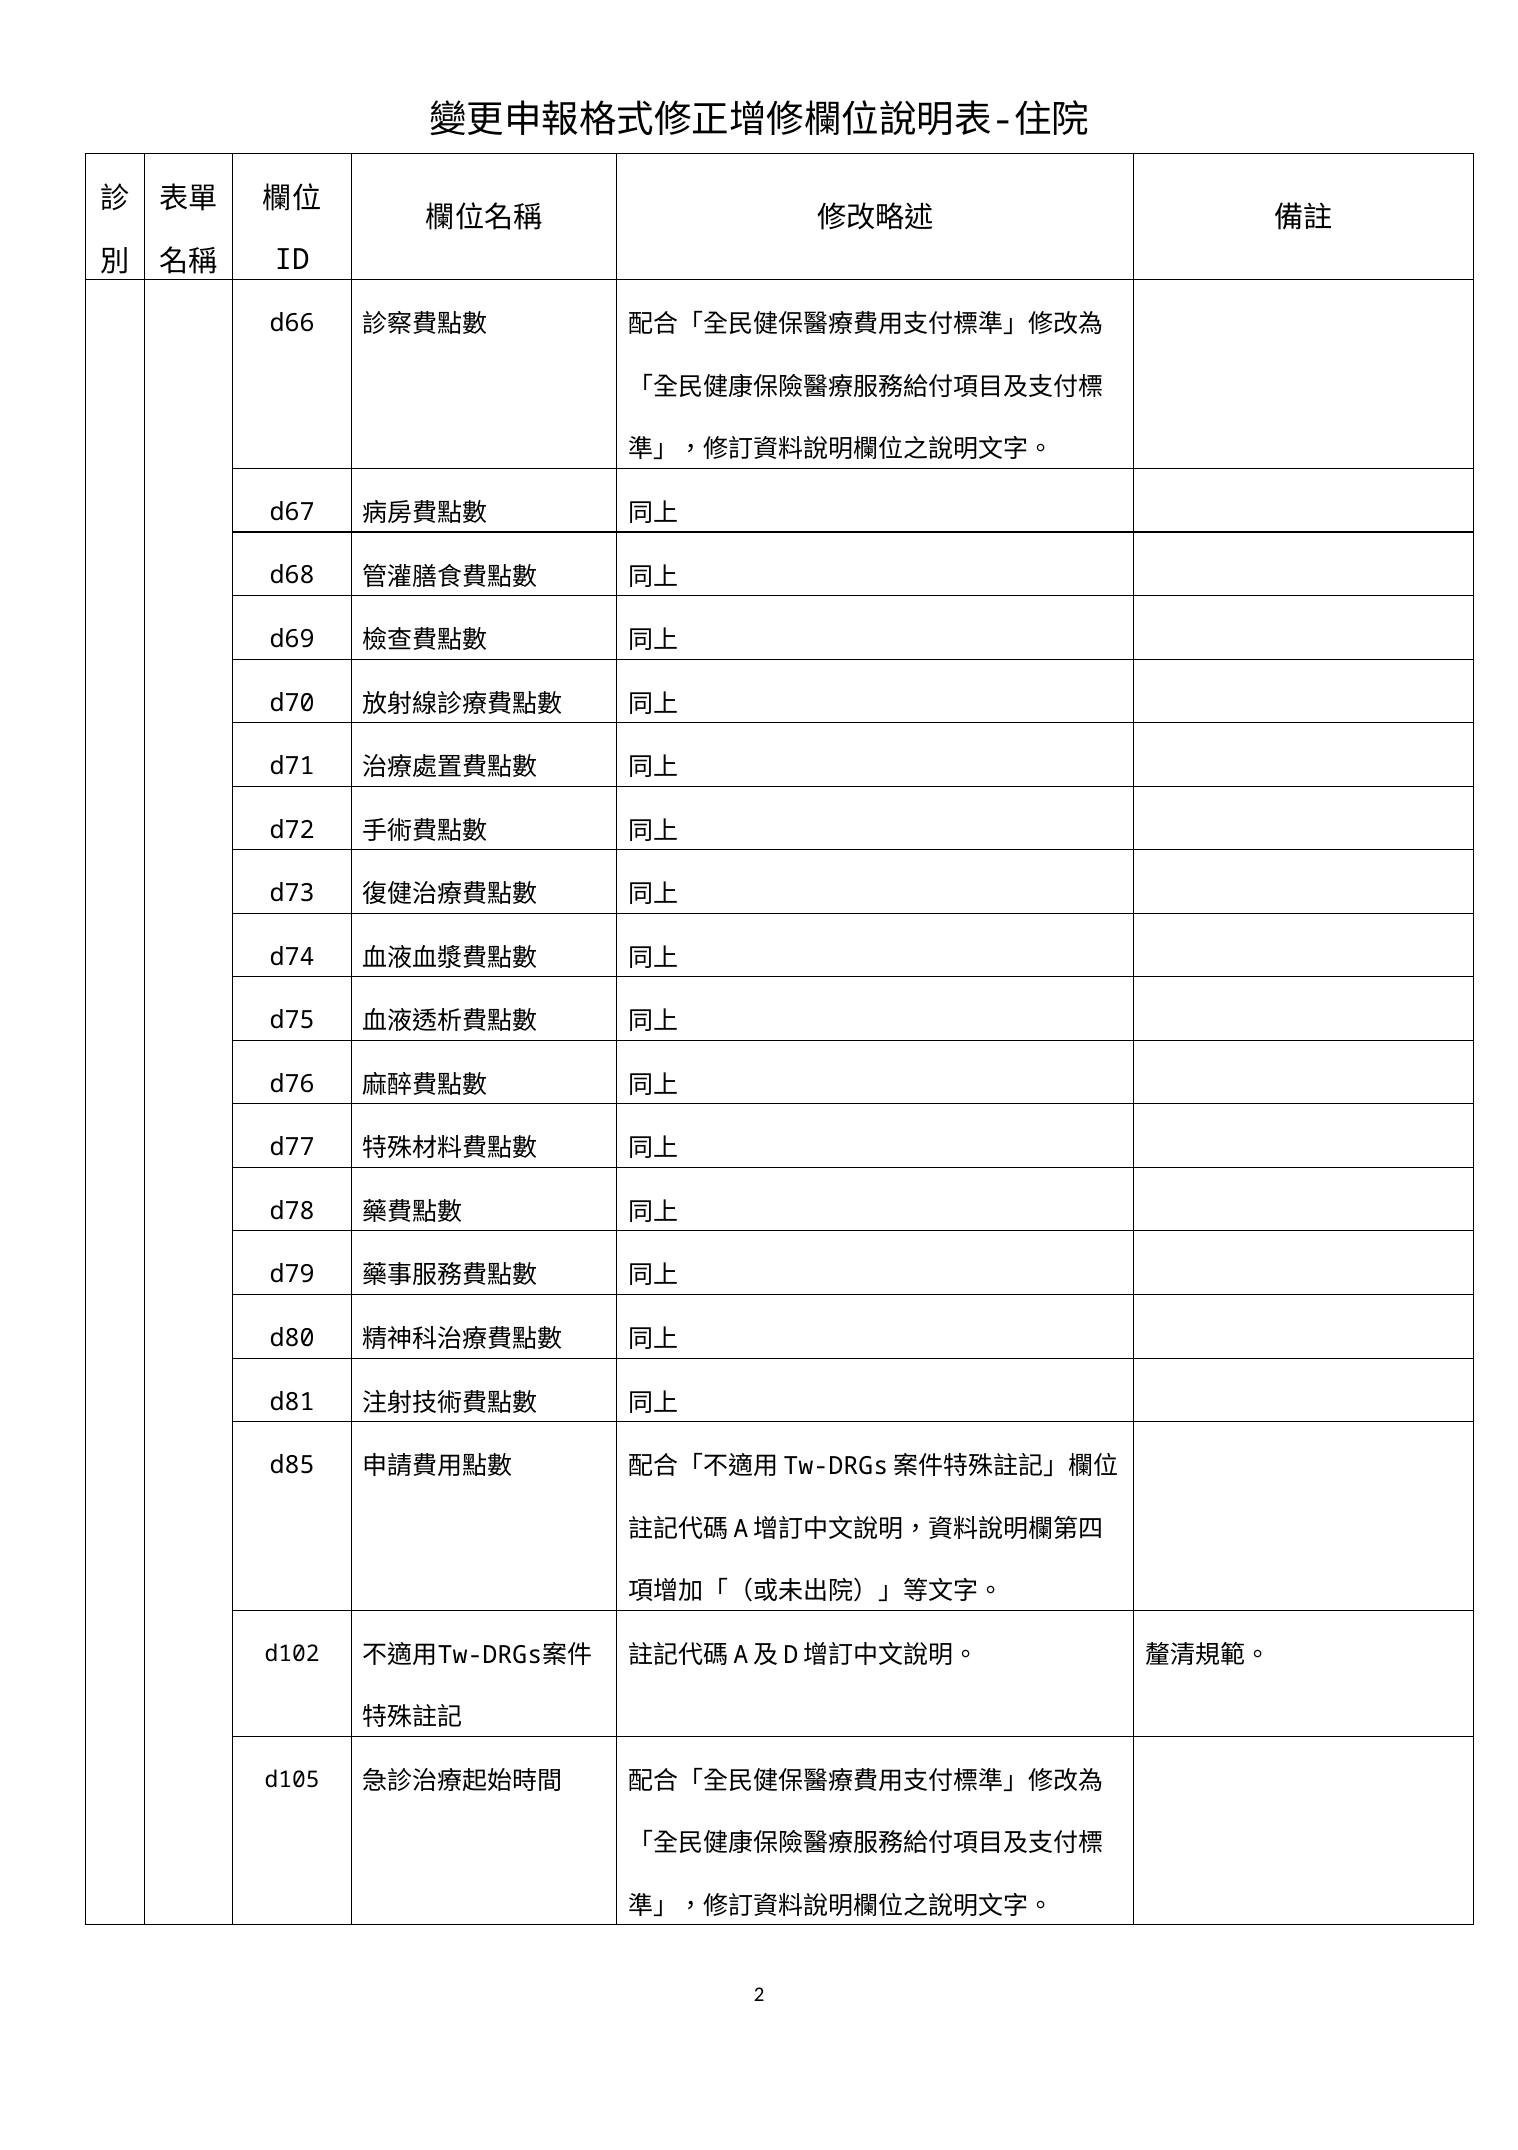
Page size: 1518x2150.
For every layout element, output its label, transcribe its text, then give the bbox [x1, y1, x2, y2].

table_cell d66 [233, 280, 351, 468]
table_cell d79 [233, 1231, 351, 1294]
table_cell d73 [233, 850, 351, 913]
table_cell 血液透析費點數 [352, 977, 616, 1040]
table_cell 同上 [617, 1231, 1133, 1294]
table_cell 血液血漿費點數 [352, 914, 616, 976]
table_cell 檢查費點數 [352, 596, 616, 658]
table_cell 同上 [617, 1359, 1133, 1421]
table_cell 同上 [617, 1168, 1133, 1230]
table_header 欄位名稱 [352, 154, 616, 279]
table_cell 配合「全民健保醫療費用支付標準」修改為「全民健康保險醫療服務給付項目及支付標準」，修訂資料說明欄位之說明文字。 [617, 280, 1133, 468]
table_cell 診察費點數 [352, 280, 616, 468]
table_cell 配合「不適用Tw-DRGs案件特殊註記」欄位註記代碼A增訂中文說明，資料說明欄第四項增加「（或未出院）」等文字。 [617, 1422, 1133, 1609]
table_cell d77 [233, 1104, 351, 1167]
table_cell d72 [233, 787, 351, 849]
table_header 表單 名稱 [145, 154, 232, 279]
table_cell [1134, 1168, 1473, 1230]
table_cell 精神科治療費點數 [352, 1295, 616, 1357]
table_cell 麻醉費點數 [352, 1041, 616, 1103]
table_cell 同上 [617, 533, 1133, 595]
table_cell [1134, 977, 1473, 1040]
table_cell 注射技術費點數 [352, 1359, 616, 1421]
table_header 備註 [1134, 154, 1473, 279]
table_cell d70 [233, 660, 351, 722]
table_cell 釐清規範。 [1134, 1611, 1473, 1736]
table_cell d74 [233, 914, 351, 976]
table_cell d78 [233, 1168, 351, 1230]
table_cell [1134, 1104, 1473, 1167]
table_cell [1134, 1295, 1473, 1357]
table_cell 藥事服務費點數 [352, 1231, 616, 1294]
table_cell 藥費點數 [352, 1168, 616, 1230]
table_cell [1134, 1041, 1473, 1103]
table_cell [1134, 596, 1473, 658]
table_cell [1134, 850, 1473, 913]
table_cell d85 [233, 1422, 351, 1609]
table_cell [145, 280, 232, 1924]
table_cell [1134, 469, 1473, 531]
table_cell d71 [233, 723, 351, 786]
table_cell 急診治療起始時間 [352, 1737, 616, 1924]
table_cell 同上 [617, 914, 1133, 976]
table_cell 治療處置費點數 [352, 723, 616, 786]
table_cell [1134, 723, 1473, 786]
table_cell 同上 [617, 596, 1133, 658]
table_header 診別 [86, 154, 144, 279]
table_cell d67 [233, 469, 351, 531]
table_cell 病房費點數 [352, 469, 616, 531]
table_cell d75 [233, 977, 351, 1040]
table_cell d76 [233, 1041, 351, 1103]
table_cell 申請費用點數 [352, 1422, 616, 1609]
table_cell d102 [233, 1611, 351, 1736]
table_cell 同上 [617, 660, 1133, 722]
table_cell [1134, 1231, 1473, 1294]
table_cell d81 [233, 1359, 351, 1421]
table_cell 同上 [617, 1104, 1133, 1167]
table_cell 管灌膳食費點數 [352, 533, 616, 595]
table_cell 同上 [617, 1041, 1133, 1103]
table_cell 配合「全民健保醫療費用支付標準」修改為「全民健康保險醫療服務給付項目及支付標準」，修訂資料說明欄位之說明文字。 [617, 1737, 1133, 1924]
table_cell 同上 [617, 787, 1133, 849]
table_cell [1134, 1737, 1473, 1924]
table_cell [1134, 1359, 1473, 1421]
table_cell 特殊材料費點數 [352, 1104, 616, 1167]
table_cell [1134, 660, 1473, 722]
table_header 修改略述 [617, 154, 1133, 279]
table_cell 手術費點數 [352, 787, 616, 849]
table_cell 同上 [617, 1295, 1133, 1357]
table_cell [1134, 787, 1473, 849]
table_cell 復健治療費點數 [352, 850, 616, 913]
table_cell [1134, 1422, 1473, 1609]
table_cell [1134, 533, 1473, 595]
table_cell [1134, 280, 1473, 468]
table_header 欄位 ID [233, 154, 351, 279]
table_cell [86, 280, 144, 1924]
table_cell 同上 [617, 469, 1133, 531]
table_cell 同上 [617, 977, 1133, 1040]
table_cell d69 [233, 596, 351, 658]
table_cell 不適用Tw-DRGs案件特殊註記 [352, 1611, 616, 1736]
table_cell 放射線診療費點數 [352, 660, 616, 722]
table_cell d80 [233, 1295, 351, 1357]
table_cell d105 [233, 1737, 351, 1924]
table_cell 同上 [617, 850, 1133, 913]
table_cell d68 [233, 533, 351, 595]
table_cell 註記代碼A及D增訂中文說明。 [617, 1611, 1133, 1736]
table_cell [1134, 914, 1473, 976]
table_cell 同上 [617, 723, 1133, 786]
